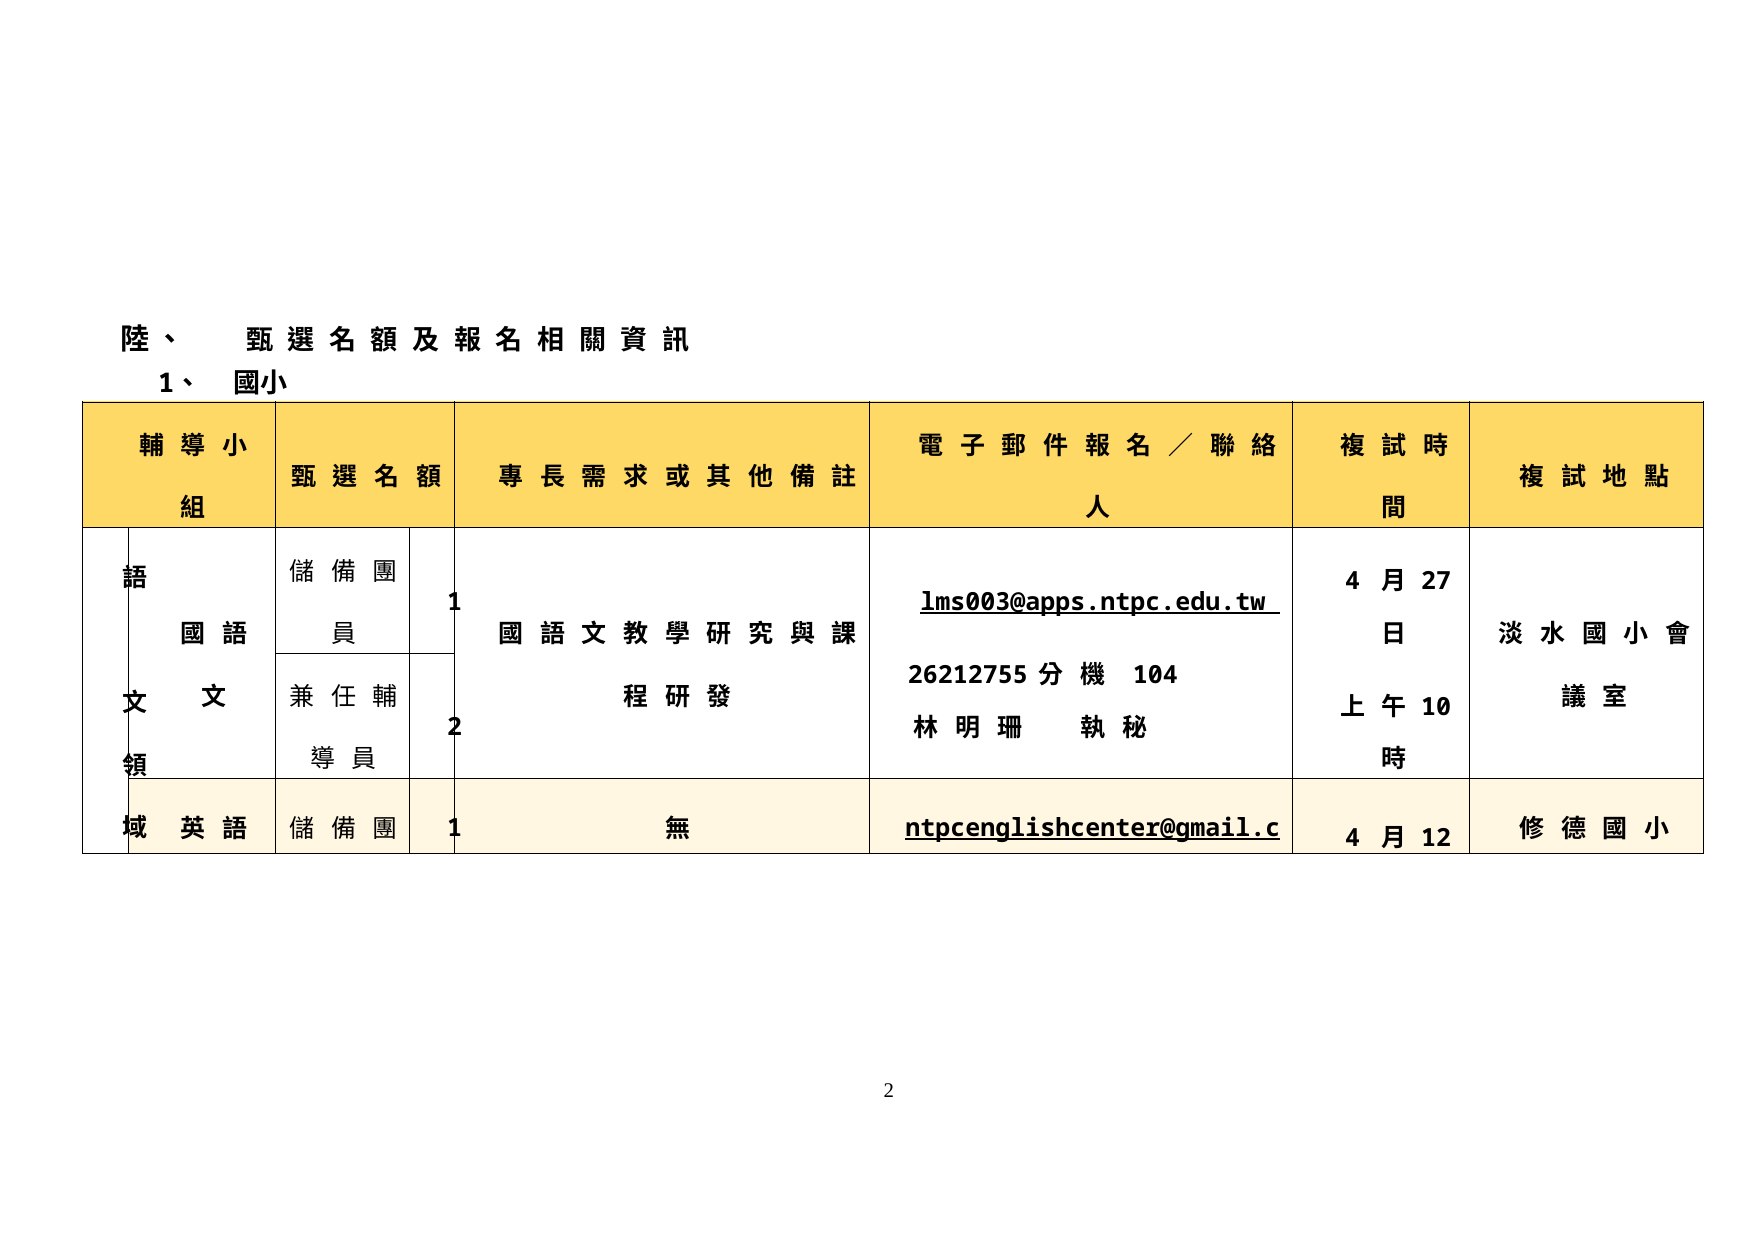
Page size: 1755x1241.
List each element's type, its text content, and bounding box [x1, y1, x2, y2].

table_cell 語 文 領 域 [83, 528, 128, 853]
table_cell 2 [410, 654, 454, 778]
table_cell 儲備團 [276, 779, 409, 853]
table_cell 修德國小 [1470, 779, 1703, 853]
table_header 甄選名額 [276, 403, 454, 527]
table_cell [1704, 527, 1708, 652]
table_cell 國語文教學研究與課程研發 [455, 528, 869, 778]
table_cell 淡水國小會議室 [1470, 528, 1703, 778]
table_cell [1704, 778, 1708, 853]
table_cell lms003@apps.ntpc.edu.tw 26212755分機104 林明珊 執秘 [870, 528, 1292, 778]
table_header [1704, 401, 1708, 527]
table_header 複試地點 [1470, 403, 1703, 527]
table_cell 無 [455, 779, 869, 853]
table_cell 兼任輔導員 [276, 654, 409, 778]
table_cell 4月12 [1293, 779, 1469, 853]
table_header 專長需求或其他備註 [455, 403, 869, 527]
table_cell [1704, 653, 1708, 778]
table_header 複試時間 [1293, 403, 1469, 527]
table_cell 1 [410, 528, 454, 652]
table_cell 英語文 [129, 779, 275, 853]
table_cell 儲備團員 [276, 528, 409, 652]
list 甄選名額及報名相關資訊 [113, 295, 1655, 358]
table_header 輔導小組 [83, 403, 275, 527]
table_cell 4月27日 上午10時 [1293, 528, 1469, 778]
table_cell 1 [410, 779, 454, 853]
table_header 電子郵件報名／聯絡人 [870, 403, 1292, 527]
list 國小 [158, 358, 1655, 401]
table_cell ntpcenglishcenter@gmail.c [870, 779, 1292, 853]
table_cell 國語文 [129, 528, 275, 778]
